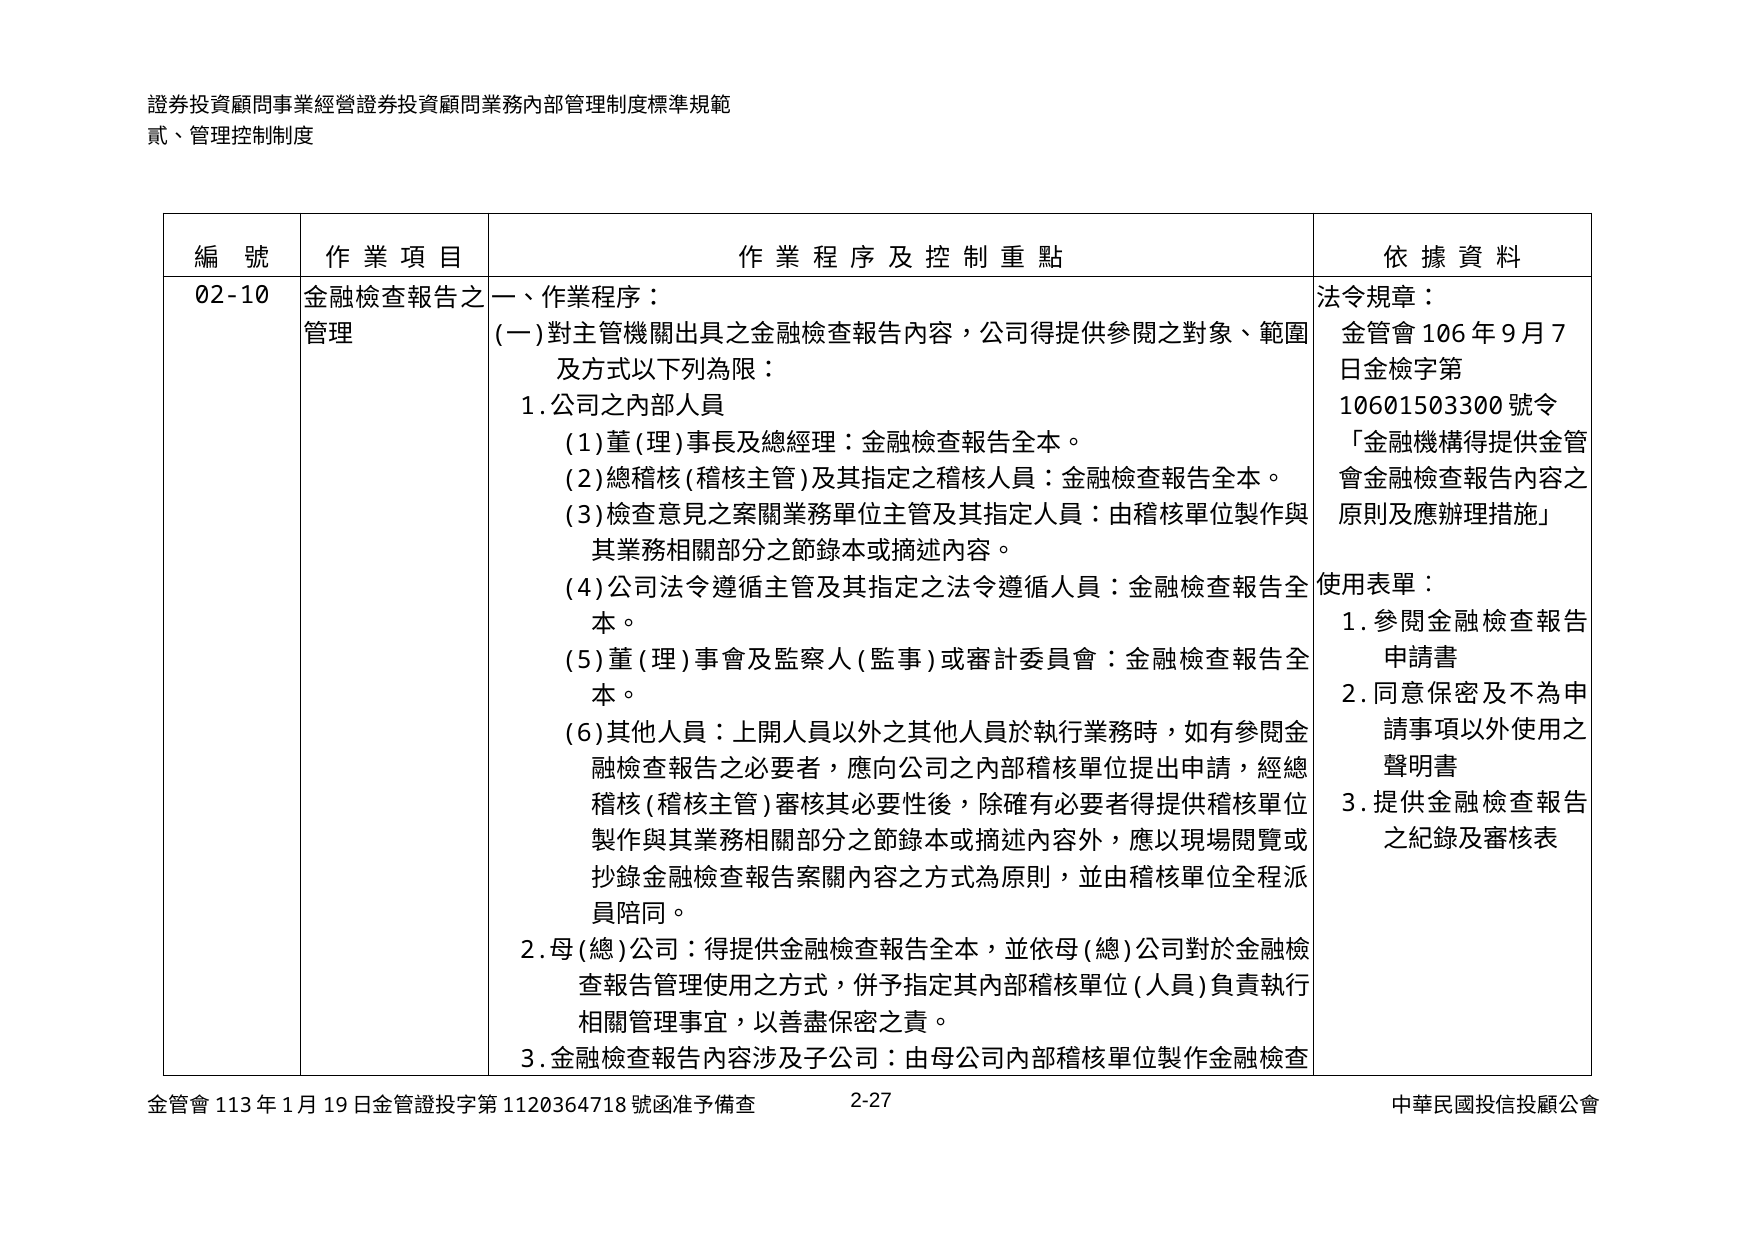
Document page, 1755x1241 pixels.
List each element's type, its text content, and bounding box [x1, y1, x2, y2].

table_header 作 業 程 序 及 控 制 重 點 [489, 214, 1313, 276]
table_header 依 據 資 料 [1314, 214, 1591, 276]
table_header 編 號 [164, 214, 300, 276]
table_cell 法令規章： 金管會106年9月7日金檢字第10601503300號令「金融機構得提供金管會金融檢查報告內容之原則及應辦理措施」 使用表單︰ 1.參閱金融檢查報告申請書 2.同意保密及不為申請事項以外使用之聲明書 3.提供金融檢查報告之紀錄及審核表 [1314, 277, 1591, 1074]
table_cell 02-10 [164, 277, 300, 1074]
table_cell 金融檢查報告之管理 [301, 277, 488, 1074]
table_cell 一、作業程序： (一)對主管機關出具之金融檢查報告內容，公司得提供參閱之對象、範圍及方式以下列為限： 1.公司之內部人員 (1)董(理)事長及總經理：金融檢查報告全本。 (2)總稽核(稽核主管)及其指定之稽核人員：金融檢查報告全本。 (3)檢查意見之案關業務單位主管及其指定人員：由稽核單位製作與其業務相關部分之節錄本或摘述內容。 (4)公司法令遵循主管及其指定之法令遵循人員：金融檢查報告全本。 (5)董(理)事會及監察人(監事)或審計委員會：金融檢查報告全本。 (6)其他人員：上開人員以外之其他人員於執行業務時，如有參閱金融檢查報告之必要者，應向公司之內部稽核單位提出申請，經總稽核(稽核主管)審核其必要性後，除確有必要者得提供稽核單位製作與其業務相關部分之節錄本或摘述內容外，應以現場閱覽或抄錄金融檢查報告案關內容之方式為原則，並由稽核單位全程派員陪同。 2.母(總)公司：得提供金融檢查報告全本，並依母(總)公司對於金融檢查報告管理使用之方式，併予指定其內部稽核單位(人員)負責執行相關管理事宜，以善盡保密之責。 3.金融檢查報告內容涉及子公司：由母公司內部稽核單位製作金融檢查 [489, 277, 1313, 1074]
table_header 作 業 項 目 [301, 214, 488, 276]
